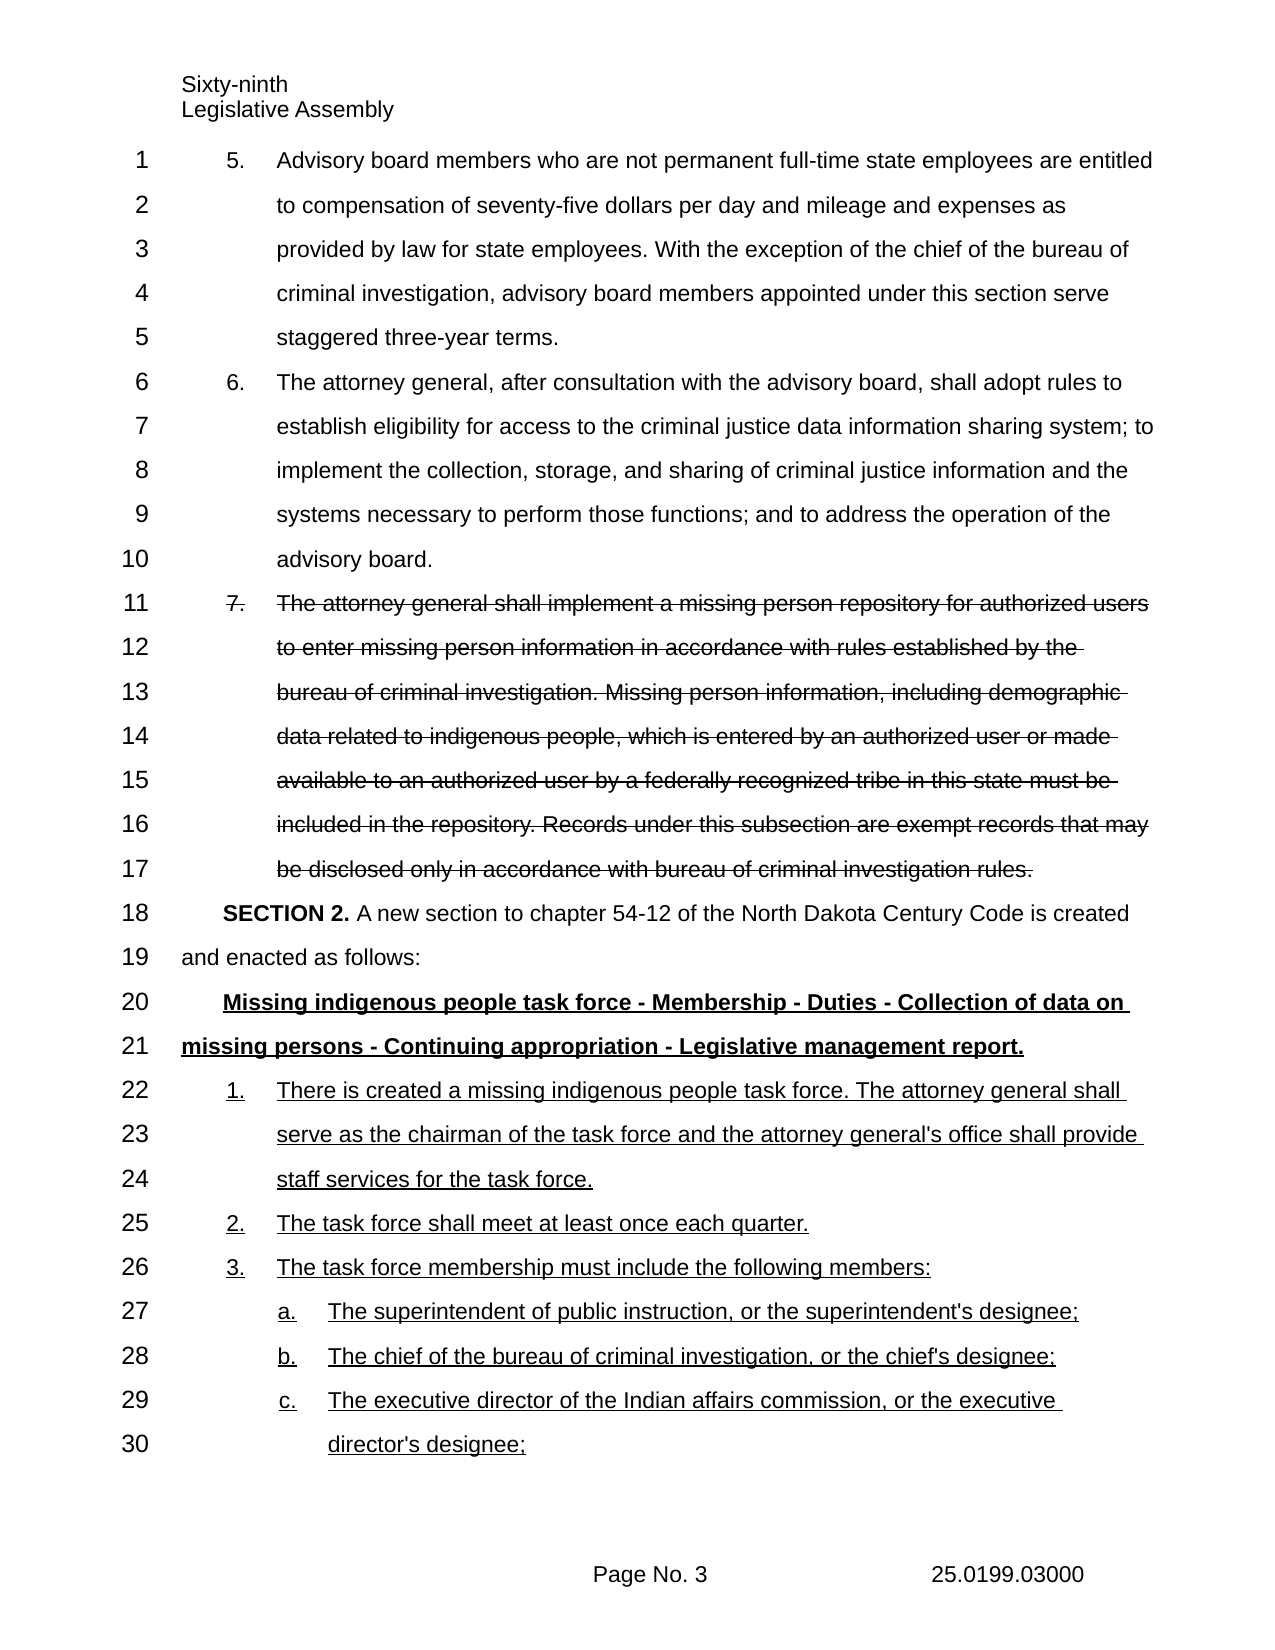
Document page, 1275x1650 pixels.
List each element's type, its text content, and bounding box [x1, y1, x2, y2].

text SECTION 2. A new section to chapter 54‑12 of the North Dakota Century Code is created and enacted as follows: [181, 886, 1154, 974]
text 5. Advisory board members who are not permanent full‑time state employees are entitled to compensation of seventy‑five dollars per day and mileage and expenses as provided by law for state employees. With the exception of the chief of the bureau of criminal investigation, advisory board members appointed under this section serve staggered three‑year terms. [181, 133, 1154, 355]
text 7. The attorney general shall implement a missing person repository for authorized users to enter missing person information in accordance with rules established by the bureau of criminal investigation. Missing person information, including demographic data related to indigenous people, which is entered by an authorized user or made available to an authorized user by a federally recognized tribe in this state must be included in the repository. Records under this subsection are exempt records that may be disclosed only in accordance with bureau of criminal investigation rules. [181, 576, 1154, 886]
text c. The executive director of the Indian affairs commission, or the executive director's designee; [181, 1373, 1154, 1461]
text 6. The attorney general, after consultation with the advisory board, shall adopt rules to establish eligibility for access to the criminal justice data information sharing system; to implement the collection, storage, and sharing of criminal justice information and the systems necessary to perform those functions; and to address the operation of the advisory board. [181, 355, 1154, 576]
text b. The chief of the bureau of criminal investigation, or the chief's designee; [181, 1329, 1154, 1373]
text a. The superintendent of public instruction, or the superintendent's designee; [181, 1284, 1154, 1329]
text 3. The task force membership must include the following members: [181, 1240, 1154, 1284]
text 1. There is created a missing indigenous people task force. The attorney general shall serve as the chairman of the task force and the attorney general's office shall provide staff services for the task force. [181, 1063, 1154, 1196]
subtitle Missing indigenous people task force ‑ Membership ‑ Duties ‑ Collection of data on missing persons ‑ Continuing appropriation ‑ Legislative management report. [181, 974, 1154, 1063]
text 2. The task force shall meet at least once each quarter. [181, 1196, 1154, 1240]
